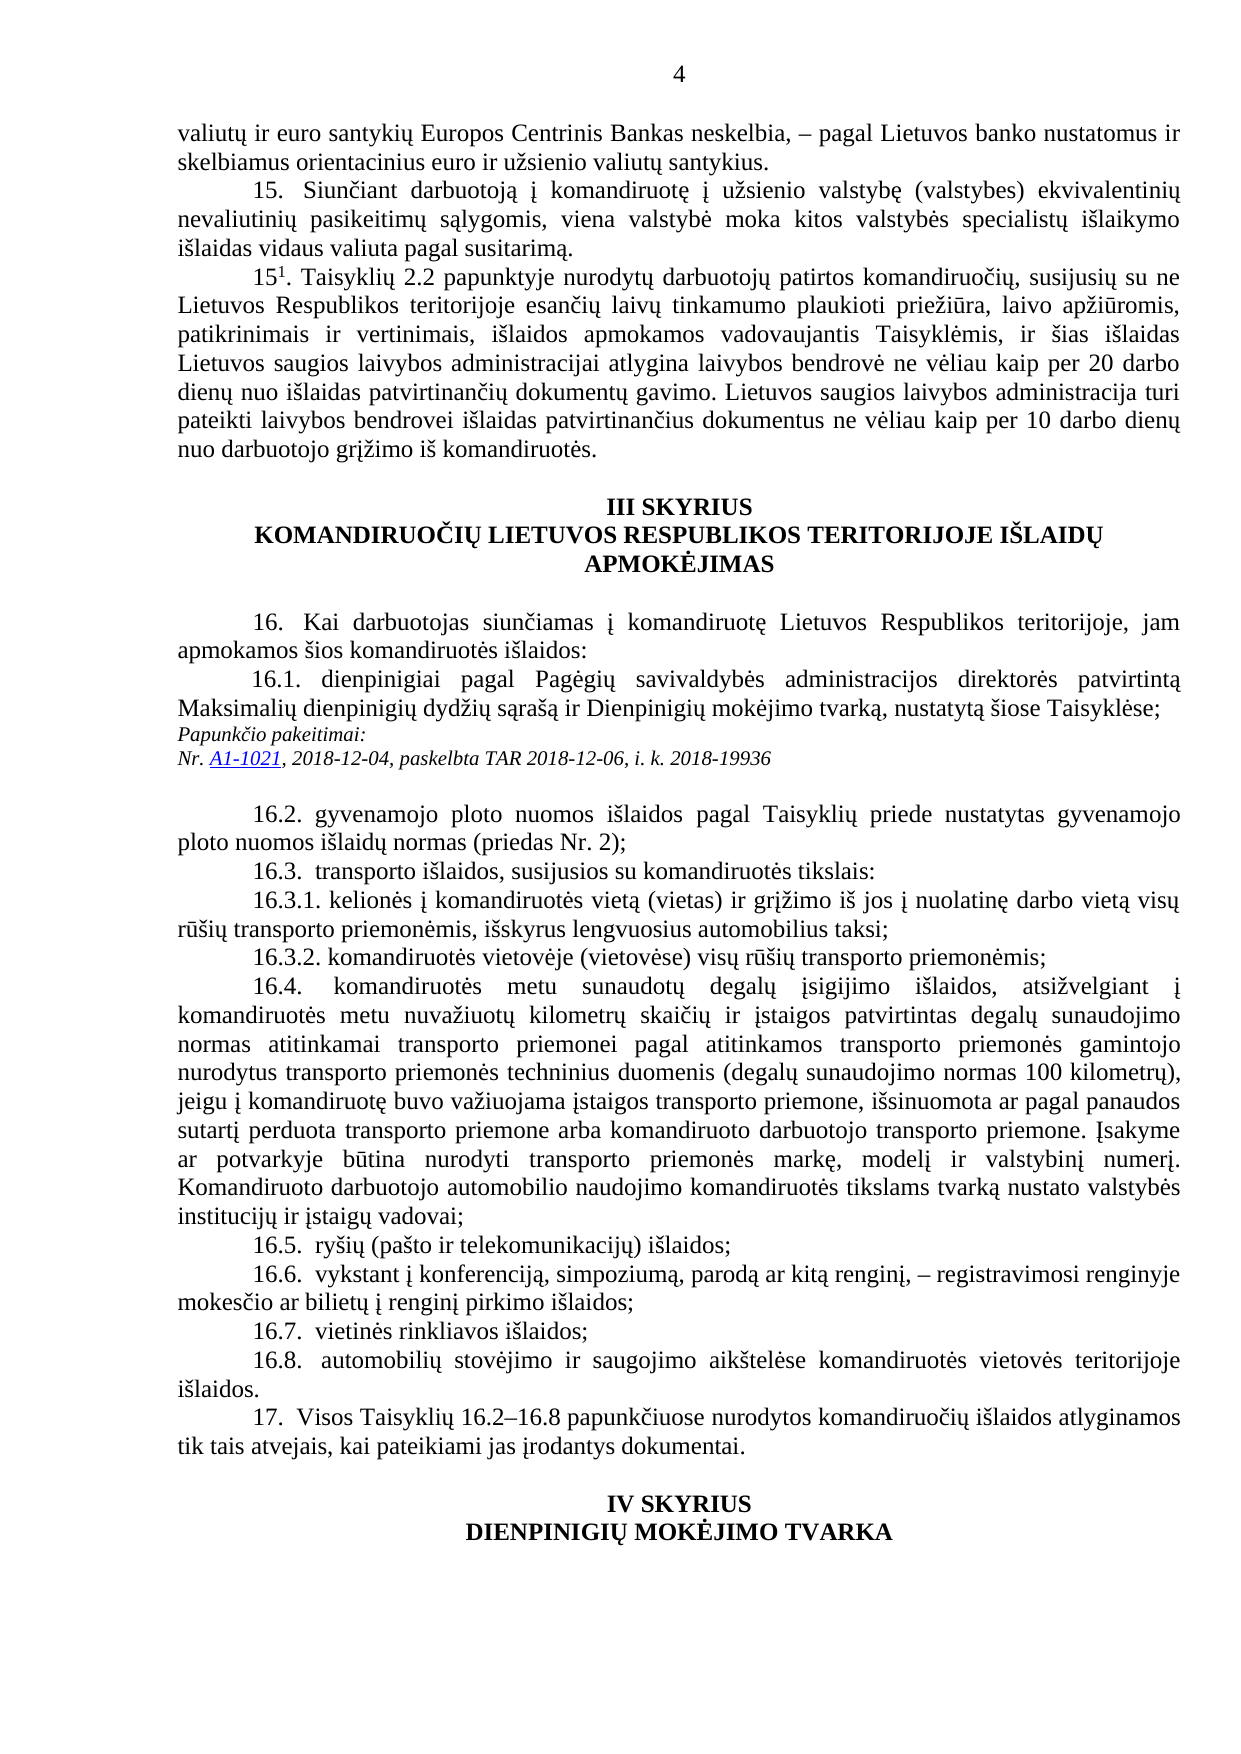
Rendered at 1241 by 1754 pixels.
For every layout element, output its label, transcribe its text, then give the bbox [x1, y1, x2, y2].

text 16.8. automobilių stovėjimo ir saugojimo aikštelėse komandiruotės vietovės teritorijoje išlaidos. [177, 1345, 1181, 1402]
text 17. Visos Taisyklių 16.2–16.8 papunkčiuose nurodytos komandiruočių išlaidos atlyginamos tik tais atvejais, kai pateikiami jas įrodantys dokumentai. [177, 1402, 1181, 1460]
text Papunkčio pakeitimai: [177, 722, 1181, 746]
text 16.1. dienpinigiai pagal Pagėgių savivaldybės administracijos direktorės patvirtintą Maksimalių dienpinigių dydžių sąrašą ir Dienpinigių mokėjimo tvarką, nustatytą šiose Taisyklėse; [177, 664, 1181, 722]
text 16.6. vykstant į konferenciją, simpoziumą, parodą ar kitą renginį, – registravimosi renginyje mokesčio ar bilietų į renginį pirkimo išlaidos; [177, 1259, 1181, 1316]
text 16.7. vietinės rinkliavos išlaidos; [177, 1316, 1181, 1345]
text 16.3.2. komandiruotės vietovėje (vietovėse) visų rūšių transporto priemonėmis; [177, 942, 1181, 971]
text DIENPINIGIŲ MOKĖJIMO TVARKA [177, 1517, 1181, 1546]
text 16.2. gyvenamojo ploto nuomos išlaidos pagal Taisyklių priede nustatytas gyvenamojo ploto nuomos išlaidų normas (priedas Nr. 2); [177, 799, 1181, 856]
text 16.4. komandiruotės metu sunaudotų degalų įsigijimo išlaidos, atsižvelgiant į komandiruotės metu nuvažiuotų kilometrų skaičių ir įstaigos patvirtintas degalų sunaudojimo normas atitinkamai transporto priemonei pagal atitinkamos transporto priemonės gamintojo nurodytus transporto priemonės techninius duomenis (degalų sunaudojimo normas 100 kilometrų), jeigu į komandiruotę buvo važiuojama įstaigos transporto priemone, išsinuomota ar pagal panaudos sutartį perduota transporto priemone arba komandiruoto darbuotojo transporto priemone. Įsakyme ar potvarkyje būtina nurodyti transporto priemonės markę, modelį ir valstybinį numerį. Komandiruoto darbuotojo automobilio naudojimo komandiruotės tikslams tvarką nustato valstybės institucijų ir įstaigų vadovai; [177, 971, 1181, 1230]
text 151. Taisyklių 2.2 papunktyje nurodytų darbuotojų patirtos komandiruočių, susijusių su ne Lietuvos Respublikos teritorijoje esančių laivų tinkamumo plaukioti priežiūra, laivo apžiūromis, patikrinimais ir vertinimais, išlaidos apmokamos vadovaujantis Taisyklėmis, ir šias išlaidas Lietuvos saugios laivybos administracijai atlygina laivybos bendrovė ne vėliau kaip per 20 darbo dienų nuo išlaidas patvirtinančių dokumentų gavimo. Lietuvos saugios laivybos administracija turi pateikti laivybos bendrovei išlaidas patvirtinančius dokumentus ne vėliau kaip per 10 darbo dienų nuo darbuotojo grįžimo iš komandiruotės. [177, 262, 1181, 463]
text 15. Siunčiant darbuotoją į komandiruotę į užsienio valstybę (valstybes) ekvivalentinių nevaliutinių pasikeitimų sąlygomis, viena valstybė moka kitos valstybės specialistų išlaikymo išlaidas vidaus valiuta pagal susitarimą. [177, 176, 1181, 262]
text valiutų ir euro santykių Europos Centrinis Bankas neskelbia, – pagal Lietuvos banko nustatomus ir skelbiamus orientacinius euro ir užsienio valiutų santykius. [177, 118, 1181, 176]
text 16.3. transporto išlaidos, susijusios su komandiruotės tikslais: [177, 856, 1181, 885]
text 16.3.1. kelionės į komandiruotės vietą (vietas) ir grįžimo iš jos į nuolatinę darbo vietą visų rūšių transporto priemonėmis, išskyrus lengvuosius automobilius taksi; [177, 885, 1181, 942]
text KOMANDIRUOČIŲ LIETUVOS RESPUBLIKOS TERITORIJOJE IŠLAIDŲ APMOKĖJIMAS [177, 521, 1181, 578]
text IV SKYRIUS [177, 1489, 1181, 1517]
text 16.5. ryšių (pašto ir telekomunikacijų) išlaidos; [177, 1230, 1181, 1259]
text Nr. A1-1021, 2018-12-04, paskelbta TAR 2018-12-06, i. k. 2018-19936 [177, 746, 1181, 770]
text III SKYRIUS [177, 492, 1181, 521]
text 16. Kai darbuotojas siunčiamas į komandiruotę Lietuvos Respublikos teritorijoje, jam apmokamos šios komandiruotės išlaidos: [177, 607, 1181, 664]
